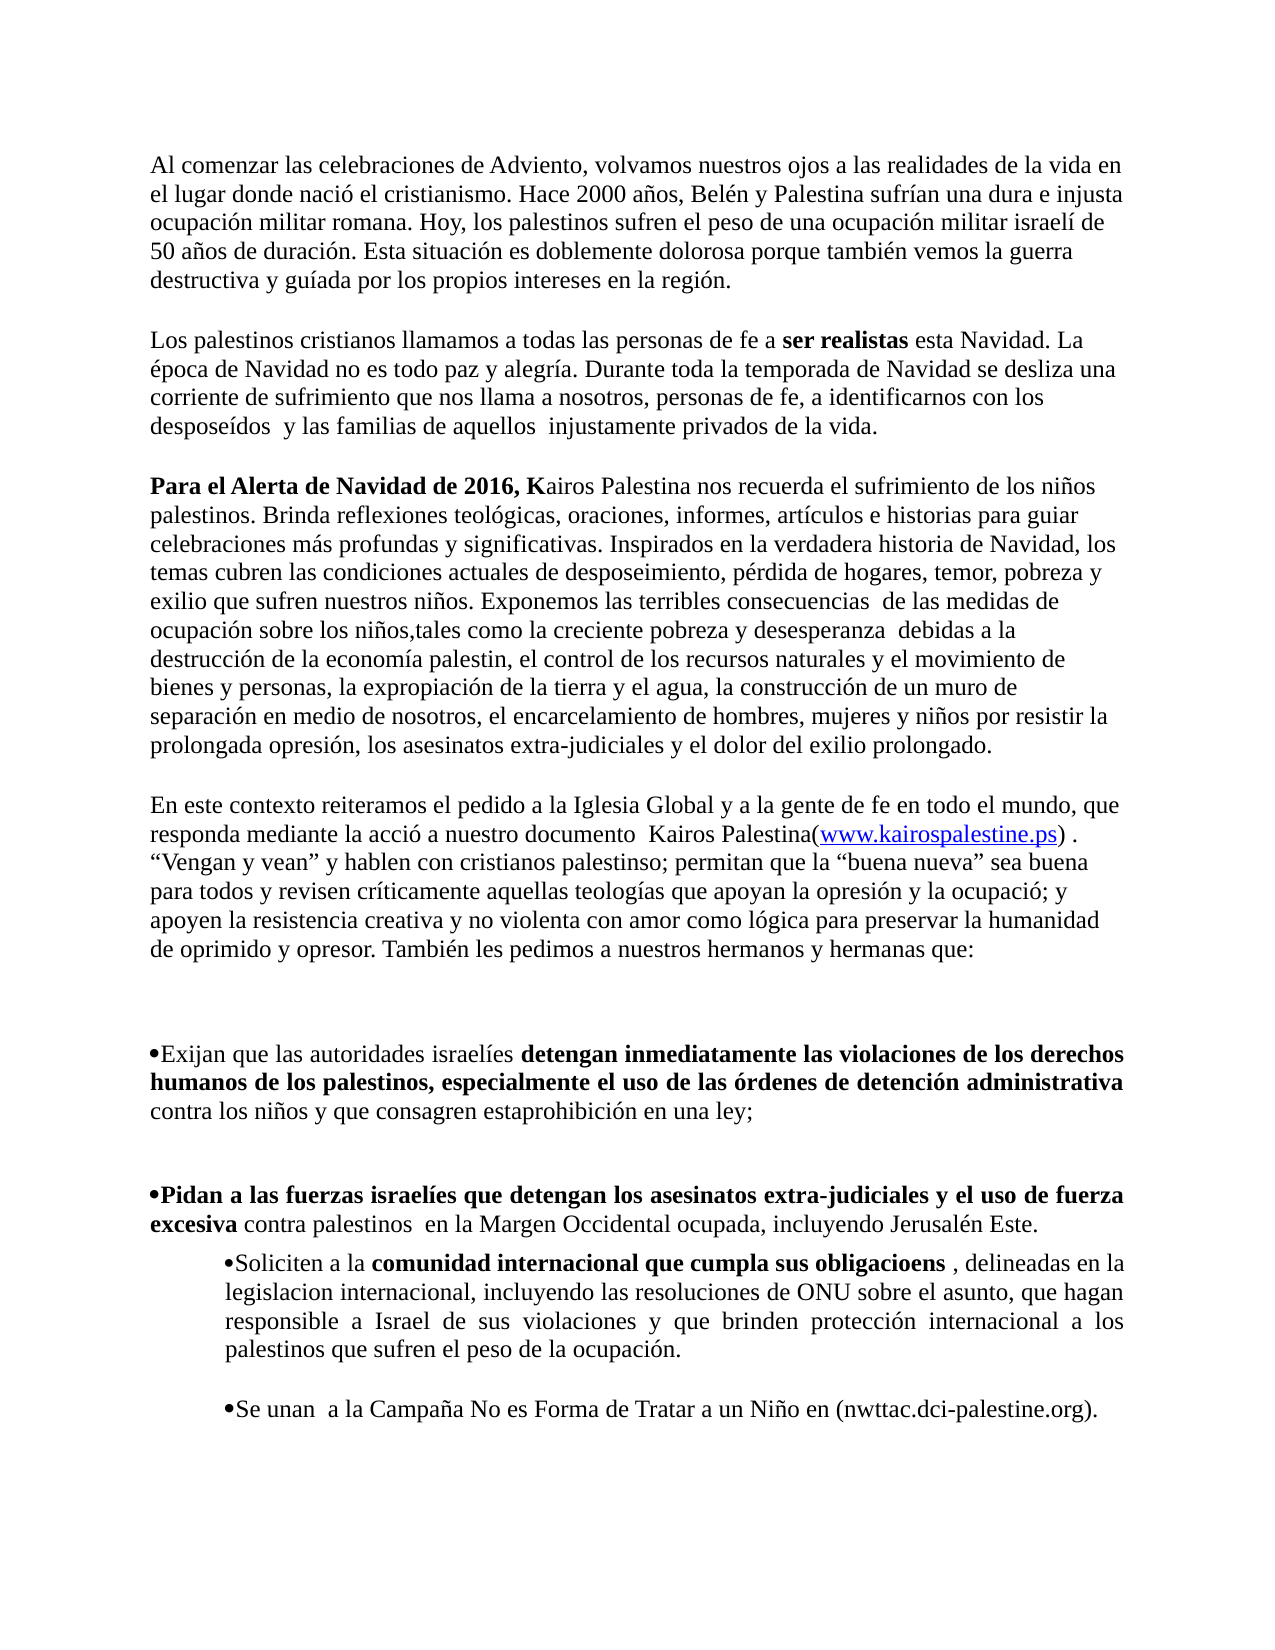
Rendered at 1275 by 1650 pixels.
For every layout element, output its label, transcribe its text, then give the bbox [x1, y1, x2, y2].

list Soliciten a la comunidad internacional que cumpla sus obligacioens , delineadas en la legislacion internacional, incluyendo las resoluciones de ONU sobre el asunto, que hagan responsible a Israel de sus violaciones y que brinden protección internacional a los palestinos que sufren el peso de la ocupación. [225, 1248, 1125, 1363]
list Pidan a las fuerzas israelíes que detengan los asesinatos extra-judiciales y el uso de fuerza excesiva contra palestinos en la Margen Occidental ocupada, incluyendo Jerusalén Este. [150, 1180, 1125, 1238]
text En este contexto reiteramos el pedido a la Iglesia Global y a la gente de fe en todo el mundo, que responda mediante la acció a nuestro documento Kairos Palestina(www.kairospalestine.ps) . “Vengan y vean” y hablen con cristianos palestinso; permitan que la “buena nueva” sea buena para todos y revisen críticamente aquellas teologías que apoyan la opresión y la ocupació; y apoyen la resistencia creativa y no violenta con amor como lógica para preservar la humanidad de oprimido y opresor. También les pedimos a nuestros hermanos y hermanas que: [150, 790, 1125, 962]
text Al comenzar las celebraciones de Adviento, volvamos nuestros ojos a las realidades de la vida en el lugar donde nació el cristianismo. Hace 2000 años, Belén y Palestina sufrían una dura e injusta ocupación militar romana. Hoy, los palestinos sufren el peso de una ocupación militar israelí de 50 años de duración. Esta situación es doblemente dolorosa porque también vemos la guerra destructiva y guíada por los propios intereses en la región. [150, 150, 1125, 294]
list Exijan que las autoridades israelíes detengan inmediatamente las violaciones de los derechos humanos de los palestinos, especialmente el uso de las órdenes de detención administrativa contra los niños y que consagren estaprohibición en una ley; [150, 1039, 1125, 1125]
list Se unan a la Campaña No es Forma de Tratar a un Niño en (nwttac.dci-palestine.org). [225, 1394, 1125, 1423]
text Los palestinos cristianos llamamos a todas las personas de fe a ser realistas esta Navidad. La época de Navidad no es todo paz y alegría. Durante toda la temporada de Navidad se desliza una corriente de sufrimiento que nos llama a nosotros, personas de fe, a identificarnos con los desposeídos y las familias de aquellos injustamente privados de la vida. [150, 325, 1125, 440]
text Para el Alerta de Navidad de 2016, Kairos Palestina nos recuerda el sufrimiento de los niños palestinos. Brinda reflexiones teológicas, oraciones, informes, artículos e historias para guiar celebraciones más profundas y significativas. Inspirados en la verdadera historia de Navidad, los temas cubren las condiciones actuales de desposeimiento, pérdida de hogares, temor, pobreza y exilio que sufren nuestros niños. Exponemos las terribles consecuencias de las medidas de ocupación sobre los niños,tales como la creciente pobreza y desesperanza debidas a la destrucción de la economía palestin, el control de los recursos naturales y el movimiento de bienes y personas, la expropiación de la tierra y el agua, la construcción de un muro de separación en medio de nosotros, el encarcelamiento de hombres, mujeres y niños por resistir la prolongada opresión, los asesinatos extra-judiciales y el dolor del exilio prolongado. [150, 471, 1125, 759]
